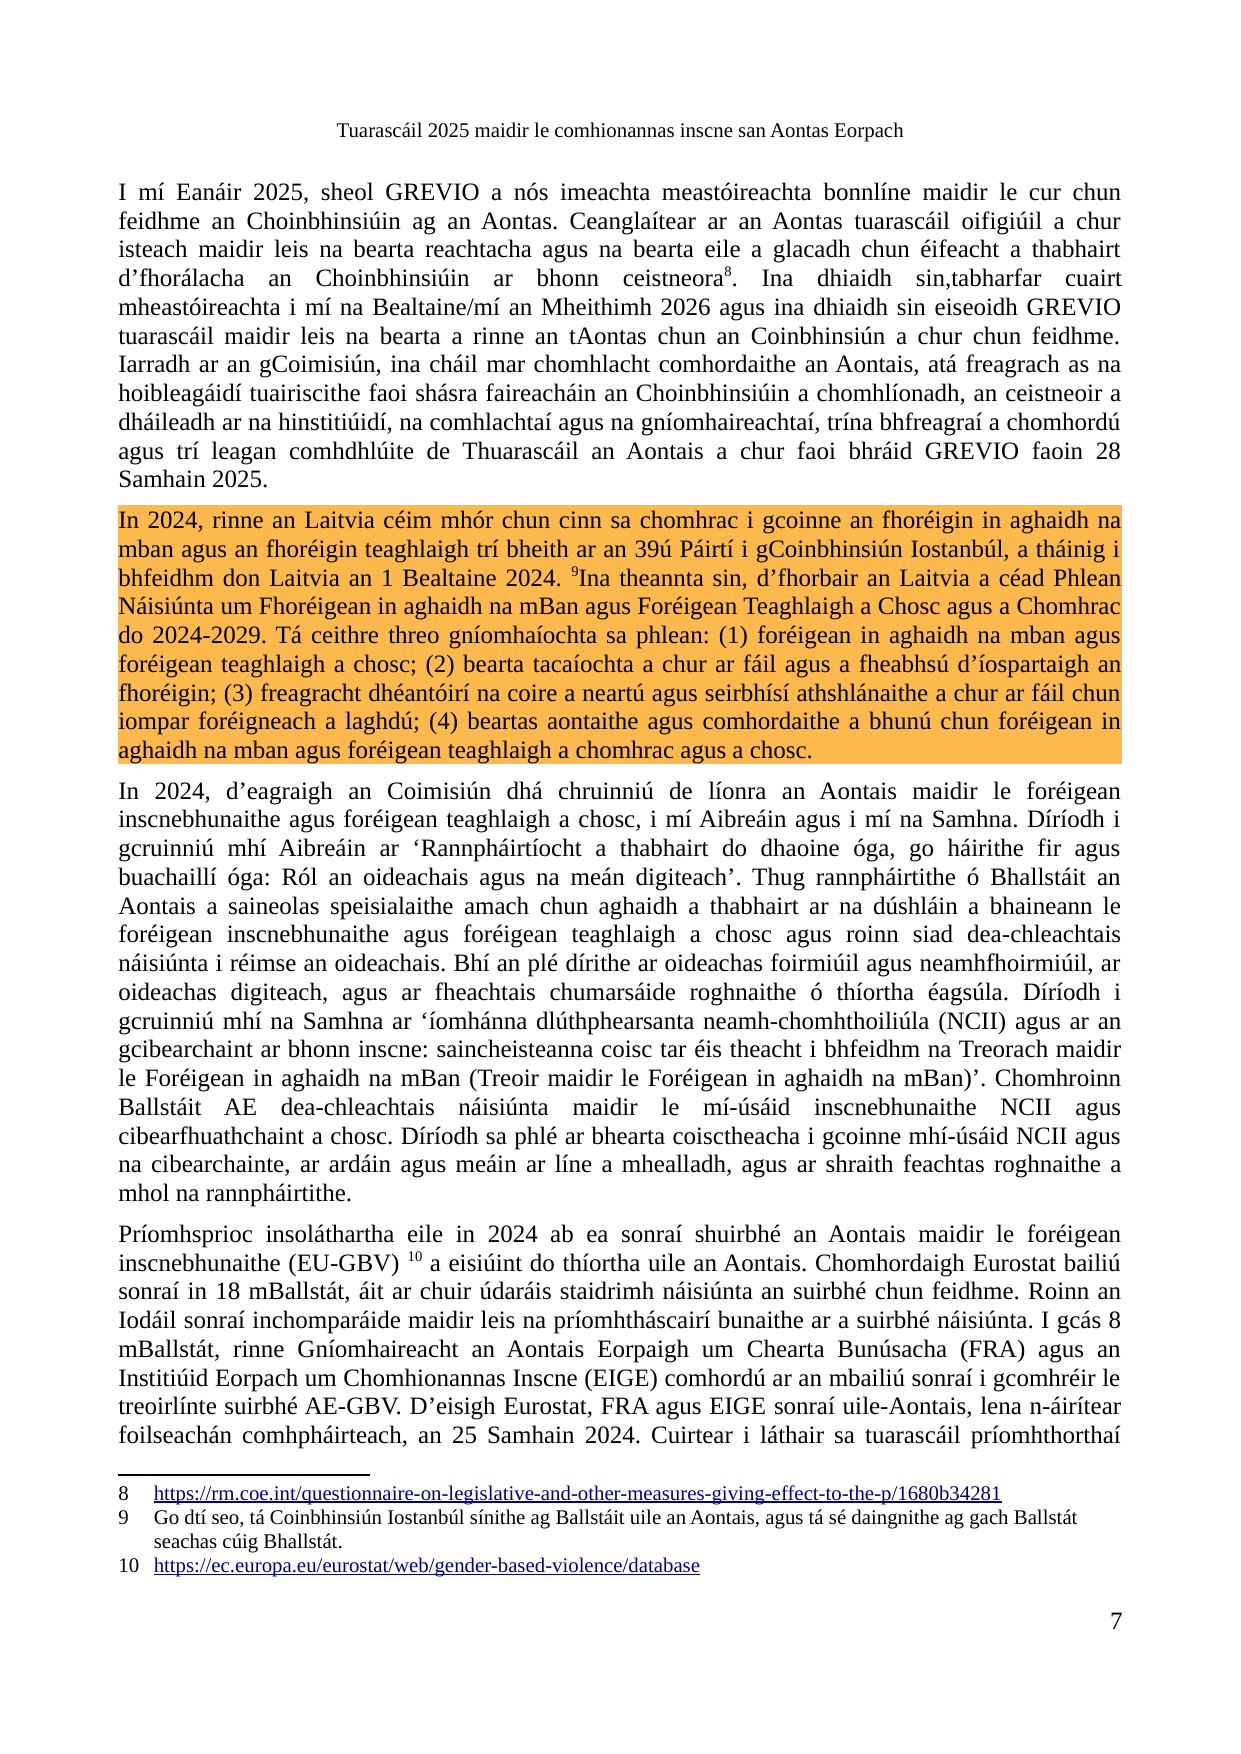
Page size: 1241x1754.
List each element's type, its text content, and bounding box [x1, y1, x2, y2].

text I mí Eanáir 2025, sheol GREVIO a nós imeachta meastóireachta bonnlíne maidir le cur chun feidhme an Choinbhinsiúin ag an Aontas. Ceanglaítear ar an Aontas tuarascáil oifigiúil a chur isteach maidir leis na bearta reachtacha agus na bearta eile a glacadh chun éifeacht a thabhairt d’fhorálacha an Choinbhinsiúin ar bhonn ceistneora. Ina dhiaidh sin,tabharfar cuairt mheastóireachta i mí na Bealtaine/mí an Mheithimh 2026 agus ina dhiaidh sin eiseoidh GREVIO tuarascáil maidir leis na bearta a rinne an tAontas chun an Coinbhinsiún a chur chun feidhme. Iarradh ar an gCoimisiún, ina cháil mar chomhlacht comhordaithe an Aontais, atá freagrach as na hoibleagáidí tuairiscithe faoi shásra faireacháin an Choinbhinsiúin a chomhlíonadh, an ceistneoir a dháileadh ar na hinstitiúidí, na comhlachtaí agus na gníomhaireachtaí, trína bhfreagraí a chomhordú agus trí leagan comhdhlúite de Thuarascáil an Aontais a chur faoi bhráid GREVIO faoin 28 Samhain 2025. [118, 177, 1122, 493]
text https://ec.europa.eu/eurostat/web/gender-based-violence/database [118, 1553, 1122, 1577]
text Go dtí seo, tá Coinbhinsiún Iostanbúl sínithe ag Ballstáit uile an Aontais, agus tá sé daingnithe ag gach Ballstát seachas cúig Bhallstát. [118, 1505, 1122, 1553]
text https://rm.coe.int/questionnaire-on-legislative-and-other-measures-giving-effect-to-the-p/1680b34281 [118, 1481, 1122, 1505]
text In 2024, rinne an Laitvia céim mhór chun cinn sa chomhrac i gcoinne an fhoréigin in aghaidh na mban agus an fhoréigin teaghlaigh trí bheith ar an 39ú Páirtí i gCoinbhinsiún Iostanbúl, a tháinig i bhfeidhm don Laitvia an 1 Bealtaine 2024. Ina theannta sin, d’fhorbair an Laitvia a céad Phlean Náisiúnta um Fhoréigean in aghaidh na mBan agus Foréigean Teaghlaigh a Chosc agus a Chomhrac do 2024-2029. Tá ceithre threo gníomhaíochta sa phlean: (1) foréigean in aghaidh na mban agus foréigean teaghlaigh a chosc; (2) bearta tacaíochta a chur ar fáil agus a fheabhsú d’íospartaigh an fhoréigin; (3) freagracht dhéantóirí na coire a neartú agus seirbhísí athshlánaithe a chur ar fáil chun iompar foréigneach a laghdú; (4) beartas aontaithe agus comhordaithe a bhunú chun foréigean in aghaidh na mban agus foréigean teaghlaigh a chomhrac agus a chosc. [118, 505, 1122, 764]
text Príomhsprioc insoláthartha eile in 2024 ab ea sonraí shuirbhé an Aontais maidir le foréigean inscnebhunaithe (EU-GBV) a eisiúint do thíortha uile an Aontais. Chomhordaigh Eurostat bailiú sonraí in 18 mBallstát, áit ar chuir údaráis staidrimh náisiúnta an suirbhé chun feidhme. Roinn an Iodáil sonraí inchomparáide maidir leis na príomhtháscairí bunaithe ar a suirbhé náisiúnta. I gcás 8 mBallstát, rinne Gníomhaireacht an Aontais Eorpaigh um Chearta Bunúsacha (FRA) agus an Institiúid Eorpach um Chomhionannas Inscne (EIGE) comhordú ar an mbailiú sonraí i gcomhréir le treoirlínte suirbhé AE-GBV. D’eisigh Eurostat, FRA agus EIGE sonraí uile-Aontais, lena n-áirítear foilseachán comhpháirteach, an 25 Samhain 2024. Cuirtear i láthair sa tuarascáil príomhthorthaí [118, 1219, 1122, 1449]
text In 2024, d’eagraigh an Coimisiún dhá chruinniú de líonra an Aontais maidir le foréigean inscnebhunaithe agus foréigean teaghlaigh a chosc, i mí Aibreáin agus i mí na Samhna. Díríodh i gcruinniú mhí Aibreáin ar ‘Rannpháirtíocht a thabhairt do dhaoine óga, go háirithe fir agus buachaillí óga: Ról an oideachais agus na meán digiteach’. Thug rannpháirtithe ó Bhallstáit an Aontais a saineolas speisialaithe amach chun aghaidh a thabhairt ar na dúshláin a bhaineann le foréigean inscnebhunaithe agus foréigean teaghlaigh a chosc agus roinn siad dea-chleachtais náisiúnta i réimse an oideachais. Bhí an plé dírithe ar oideachas foirmiúil agus neamhfhoirmiúil, ar oideachas digiteach, agus ar fheachtais chumarsáide roghnaithe ó thíortha éagsúla. Díríodh i gcruinniú mhí na Samhna ar ‘íomhánna dlúthphearsanta neamh-chomhthoiliúla (NCII) agus ar an gcibearchaint ar bhonn inscne: saincheisteanna coisc tar éis theacht i bhfeidhm na Treorach maidir le Foréigean in aghaidh na mBan (Treoir maidir le Foréigean in aghaidh na mBan)’. Chomhroinn Ballstáit AE dea-chleachtais náisiúnta maidir le mí-úsáid inscnebhunaithe NCII agus cibearfhuathchaint a chosc. Díríodh sa phlé ar bhearta coisctheacha i gcoinne mhí-úsáid NCII agus na cibearchainte, ar ardáin agus meáin ar líne a mhealladh, agus ar shraith feachtas roghnaithe a mhol na rannpháirtithe. [118, 776, 1122, 1207]
